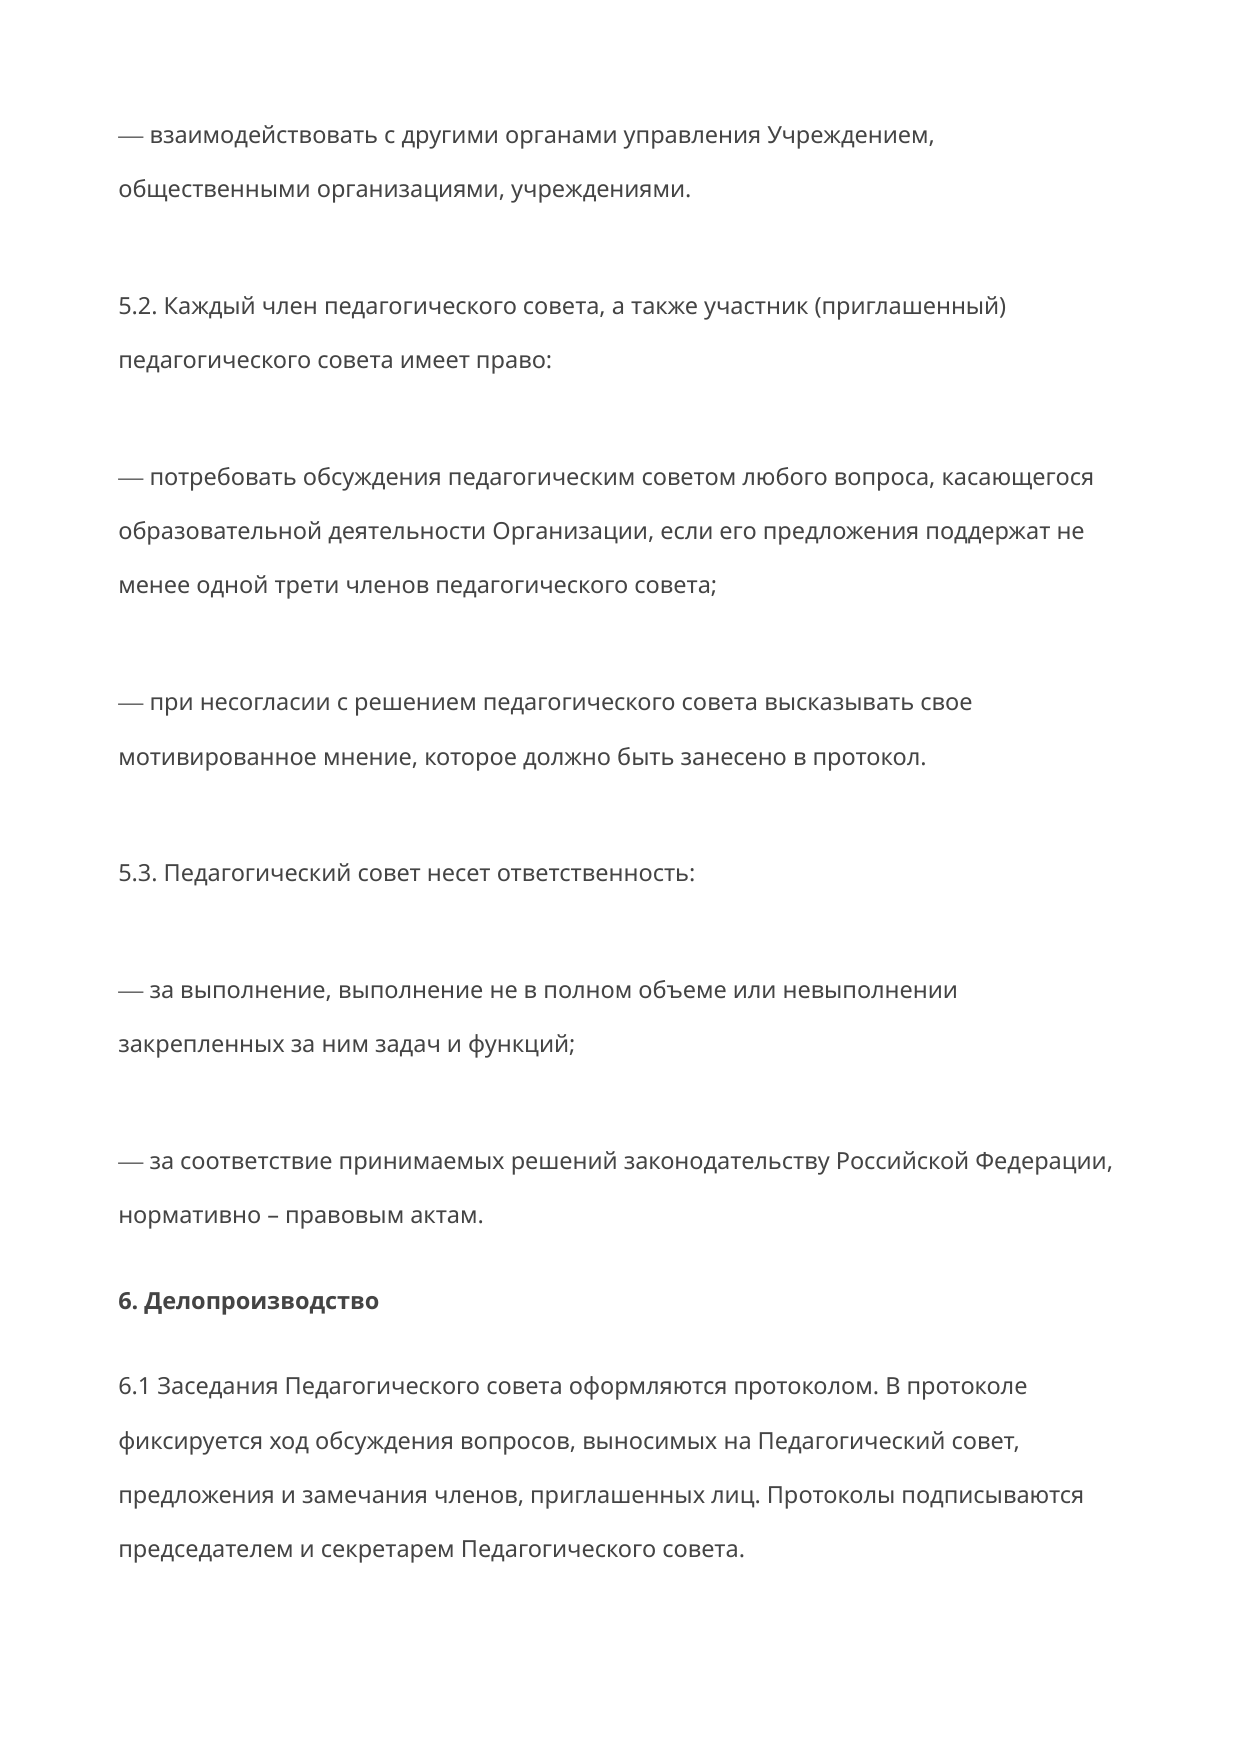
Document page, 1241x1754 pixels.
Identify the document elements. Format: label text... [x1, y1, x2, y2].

text — за выполнение, выполнение не в полном объеме или невыполнении закрепленных за ним задач и функций; [118, 973, 1122, 1059]
text 5.2. Каждый член педагогического совета, а также участник (приглашенный) педагогического совета имеет право: [118, 289, 1122, 375]
text — за соответствие принимаемых решений законодательству Российской Федерации, нормативно – правовым актам. [118, 1144, 1122, 1231]
text 6. Делопроизводство [118, 1284, 1122, 1316]
text 5.3. Педагогический совет несет ответственность: [118, 857, 1122, 888]
text — взаимодействовать с другими органами управления Учреждением, общественными организациями, учреждениями. [118, 118, 1122, 204]
text — потребовать обсуждения педагогическим советом любого вопроса, касающегося образовательной деятельности Организации, если его предложения поддержат не менее одной трети членов педагогического совета; [118, 460, 1122, 601]
text 6.1 Заседания Педагогического совета оформляются протоколом. В протоколе фиксируется ход обсуждения вопросов, выносимых на Педагогический совет, предложения и замечания членов, приглашенных лиц. Протоколы подписываются председателем и секретарем Педагогического совета. [118, 1370, 1122, 1564]
text — при несогласии с решением педагогического совета высказывать свое мотивированное мнение, которое должно быть занесено в протокол. [118, 686, 1122, 772]
